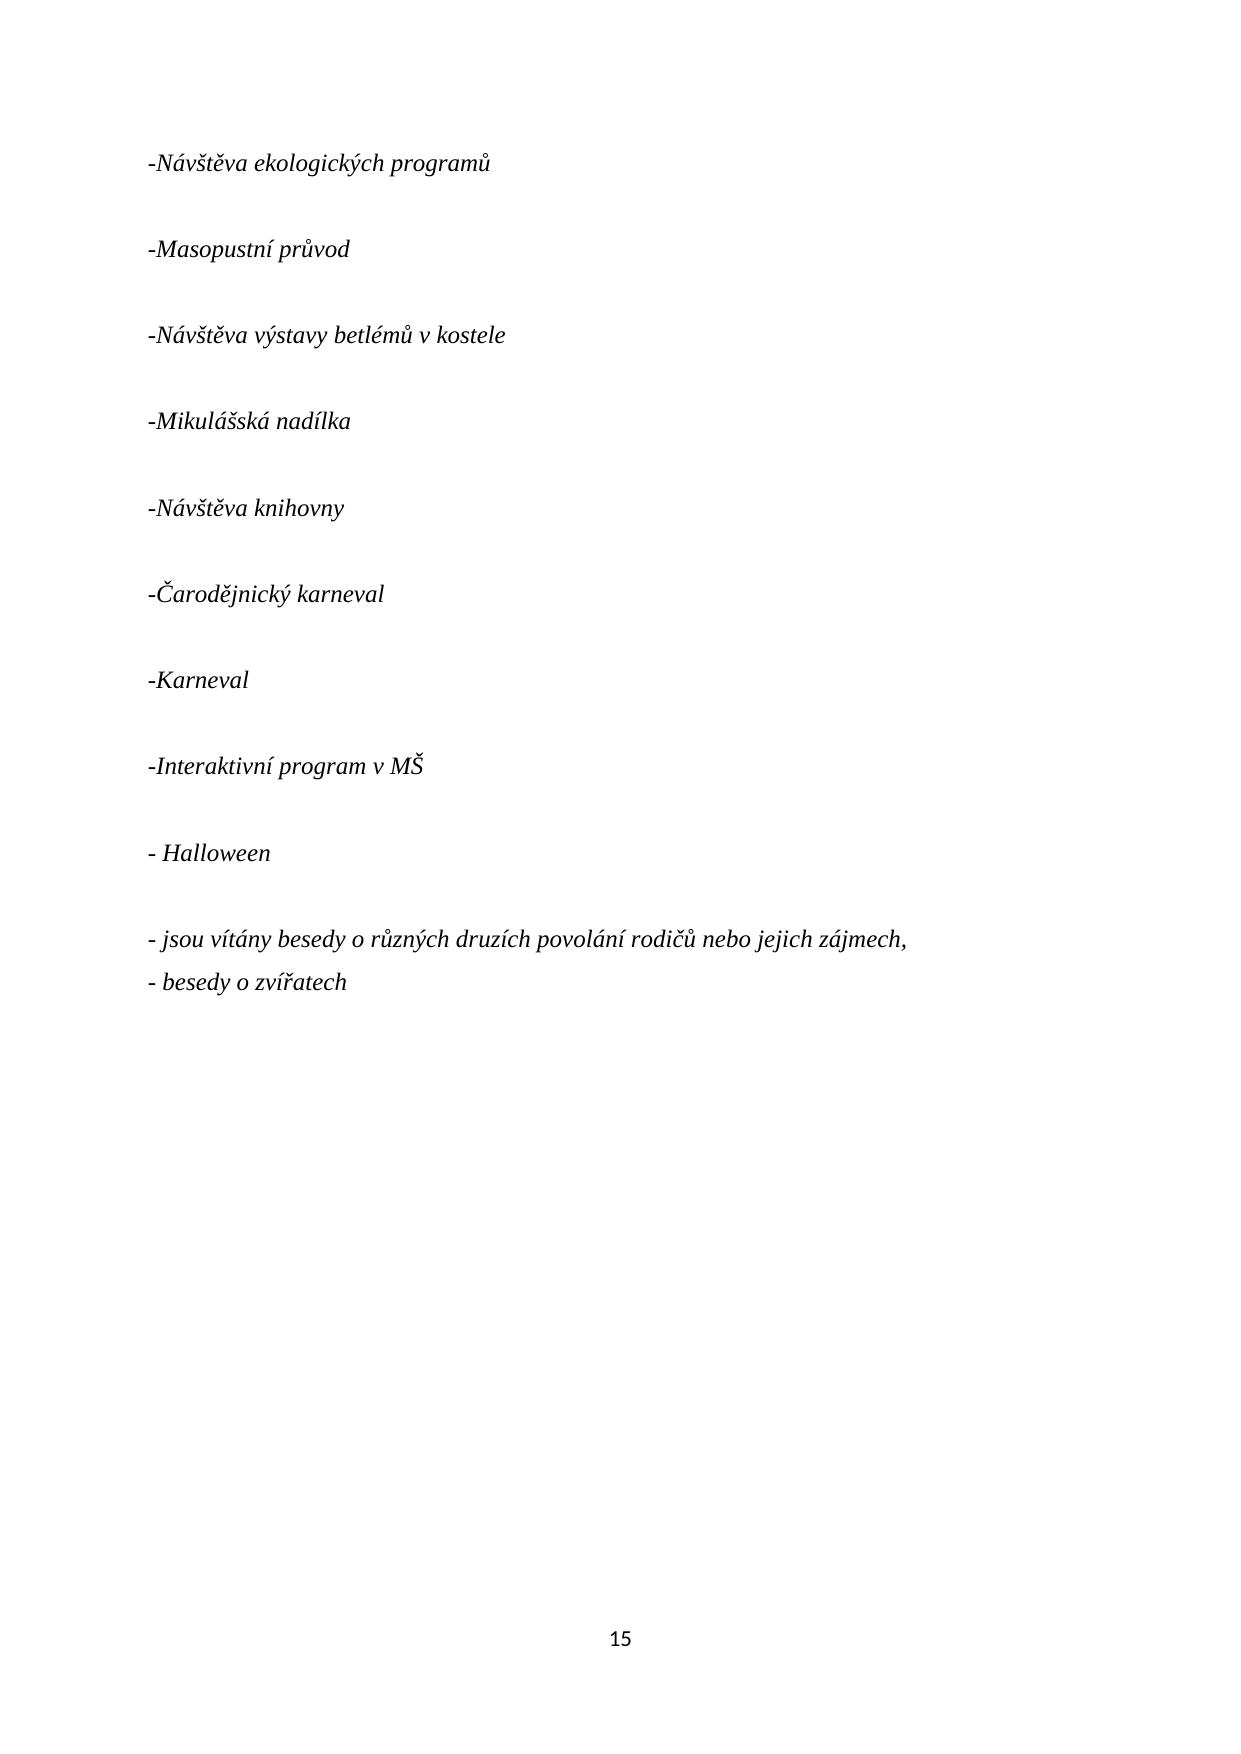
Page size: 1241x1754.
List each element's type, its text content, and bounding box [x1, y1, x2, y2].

text -Čarodějnický karneval [148, 579, 1093, 608]
text -Mikulášská nadílka [148, 406, 1093, 435]
text -Návštěva ekologických programů [148, 148, 1093, 176]
text -Návštěva výstavy betlémů v kostele [148, 320, 1093, 349]
text - jsou vítány besedy o různých druzích povolání rodičů nebo jejich zájmech, [148, 924, 1093, 953]
text -Návštěva knihovny [148, 493, 1093, 521]
text -Interaktivní program v MŠ [148, 751, 1093, 780]
text -Karneval [148, 665, 1093, 694]
text - besedy o zvířatech [148, 967, 1093, 996]
text - Halloween [148, 838, 1093, 866]
text -Masopustní průvod [148, 234, 1093, 263]
